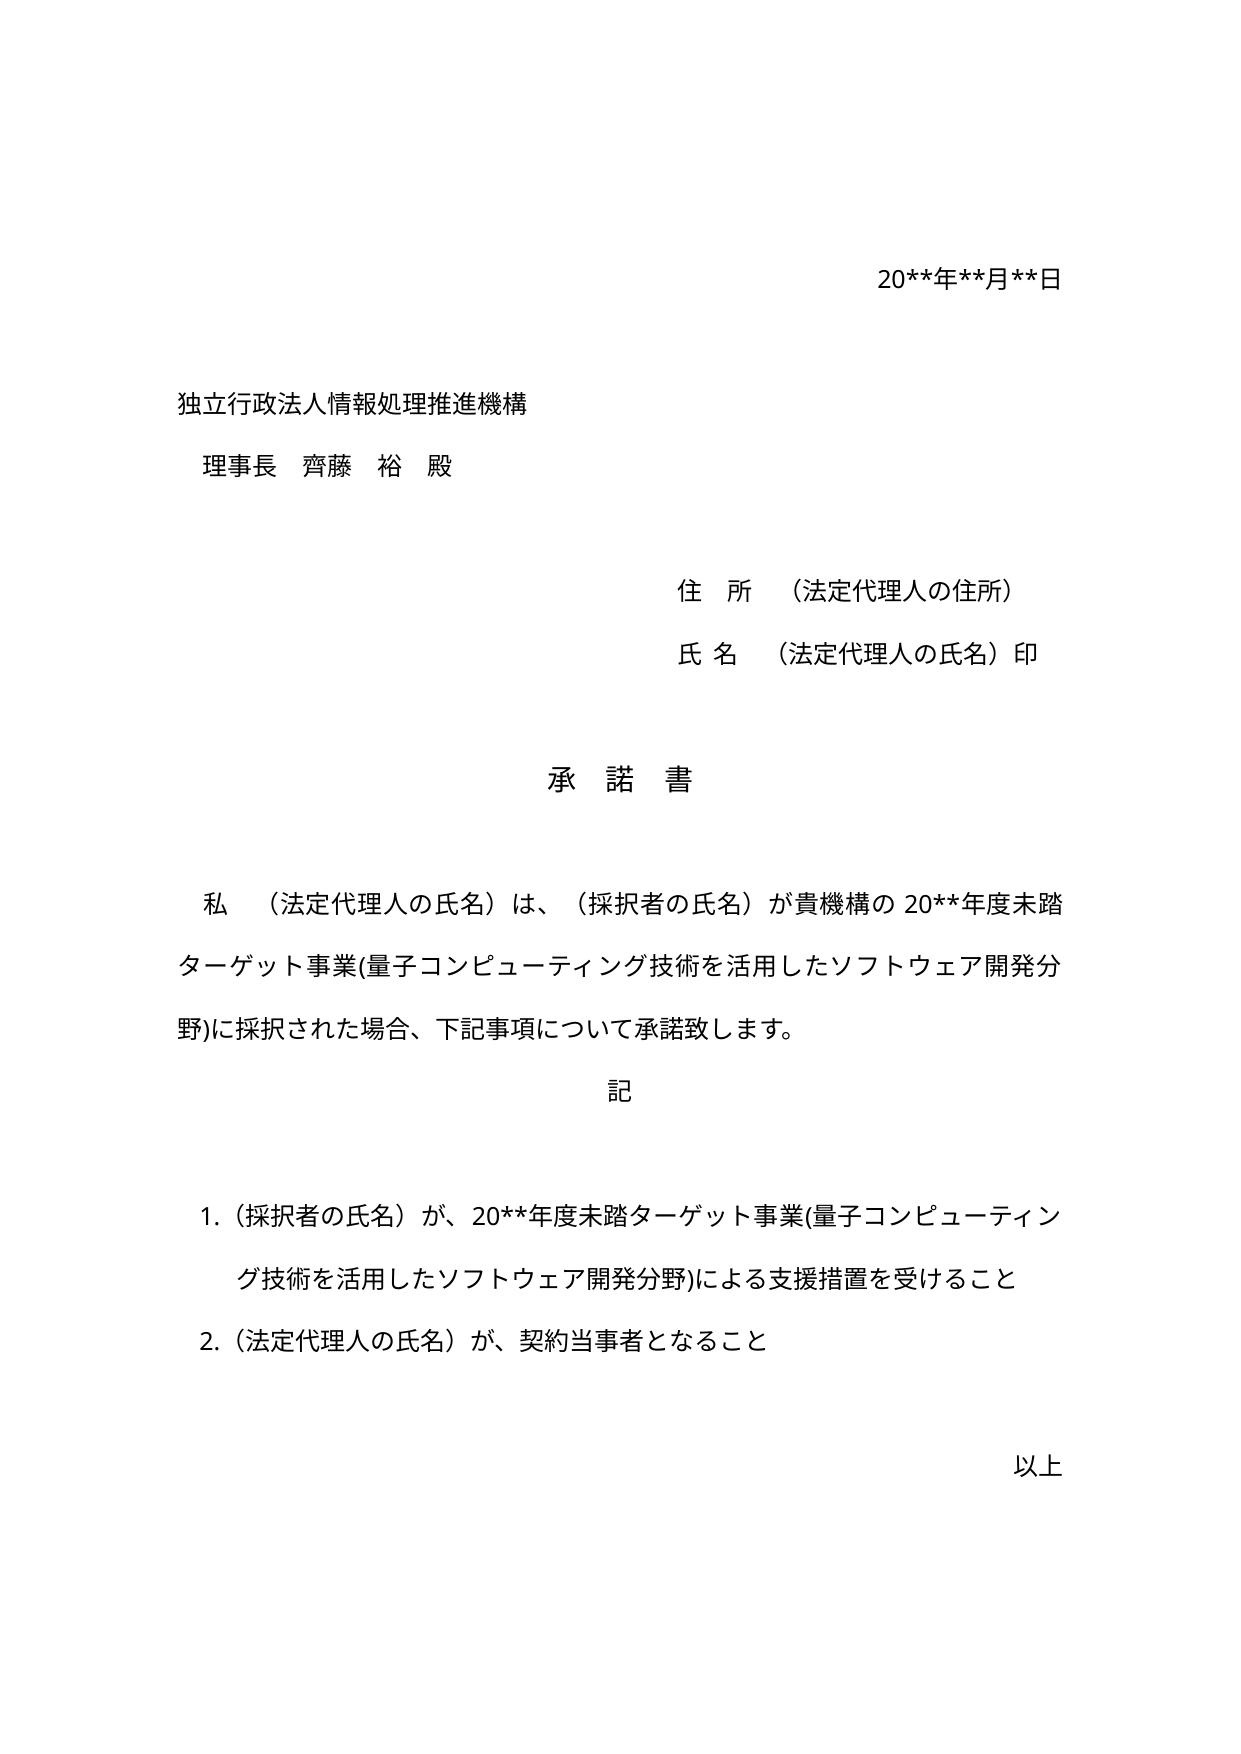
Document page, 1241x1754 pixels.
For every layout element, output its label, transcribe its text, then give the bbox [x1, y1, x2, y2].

text 2.（法定代理人の氏名）が、契約当事者となること [199, 1298, 1063, 1361]
text 以上 [177, 1423, 1063, 1486]
text 私 （法定代理人の氏名）は、（採択者の氏名）が貴機構の20**年度未踏ターゲット事業(量子コンピューティング技術を活用したソフトウェア開発分野)に採択された場合、下記事項について承諾致します。 [177, 861, 1063, 1048]
text 独立行政法人情報処理推進機構 [177, 361, 1063, 423]
text 氏 名 （法定代理人の氏名）印 [177, 611, 1063, 673]
text 承 諾 書 [177, 736, 1063, 798]
text 住 所 （法定代理人の住所） [177, 548, 1063, 611]
text 1.（採択者の氏名）が、20**年度未踏ターゲット事業(量子コンピューティング技術を活用したソフトウェア開発分野)による支援措置を受けること [199, 1173, 1063, 1298]
text 理事長 齊藤 裕 殿 [177, 423, 1063, 486]
text 20**年**月**日 [177, 236, 1063, 298]
text 記 [177, 1048, 1063, 1111]
